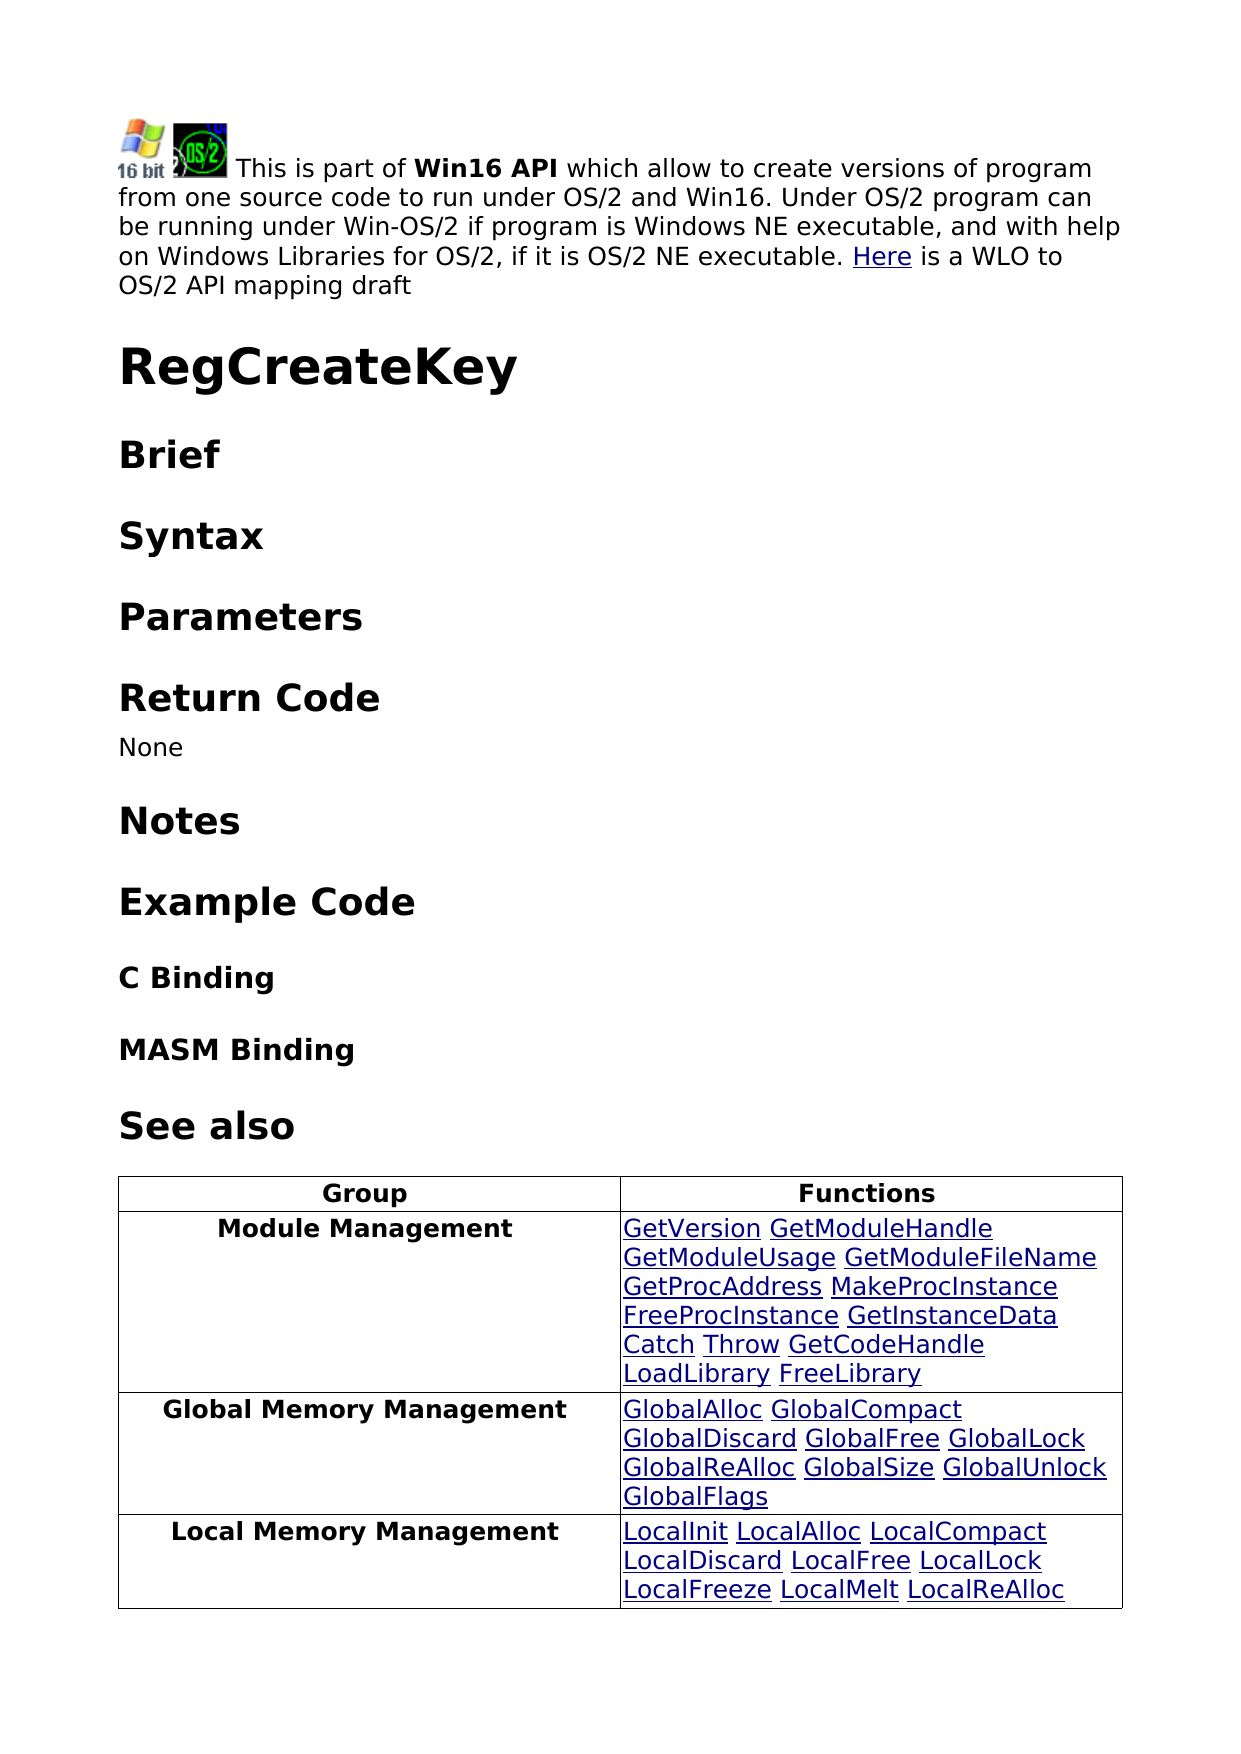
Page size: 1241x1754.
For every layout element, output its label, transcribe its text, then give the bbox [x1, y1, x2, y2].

subtitle RegCreateKey [118, 338, 1122, 396]
picture [172, 122, 228, 178]
table_cell Local Memory Management [119, 1515, 620, 1608]
table_header Group [119, 1177, 620, 1211]
picture [118, 118, 166, 178]
table_cell Global Memory Management [119, 1393, 620, 1514]
subtitle See also [118, 1105, 1122, 1148]
subtitle MASM Binding [118, 1033, 1122, 1067]
table_cell GlobalAlloc GlobalCompact GlobalDiscard GlobalFree GlobalLock GlobalReAlloc GlobalSize GlobalUnlock GlobalFlags [621, 1393, 1122, 1514]
subtitle Example Code [118, 881, 1122, 924]
table_cell GetVersion GetModuleHandle GetModuleUsage GetModuleFileName GetProcAddress MakeProcInstance FreeProcInstance GetInstanceData Catch Throw GetCodeHandle LoadLibrary FreeLibrary [621, 1212, 1122, 1392]
subtitle Brief [118, 433, 1122, 477]
subtitle Return Code [118, 677, 1122, 720]
table_cell LocalInit LocalAlloc LocalCompact LocalDiscard LocalFree LocalLock LocalFreeze LocalMelt LocalReAlloc [621, 1515, 1122, 1608]
text This is part of Win16 API which allow to create versions of program from one source code to run under OS/2 and Win16. Under OS/2 program can be running under Win-OS/2 if program is Windows NE executable, and with help on Windows Libraries for OS/2, if it is OS/2 NE executable. Here is a WLO to OS/2 API mapping draft [118, 118, 1122, 300]
table_cell Module Management [119, 1212, 620, 1392]
table_header Functions [621, 1177, 1122, 1211]
subtitle Syntax [118, 514, 1122, 558]
subtitle C Binding [118, 962, 1122, 996]
subtitle Notes [118, 799, 1122, 843]
text None [118, 733, 1122, 762]
subtitle Parameters [118, 596, 1122, 639]
